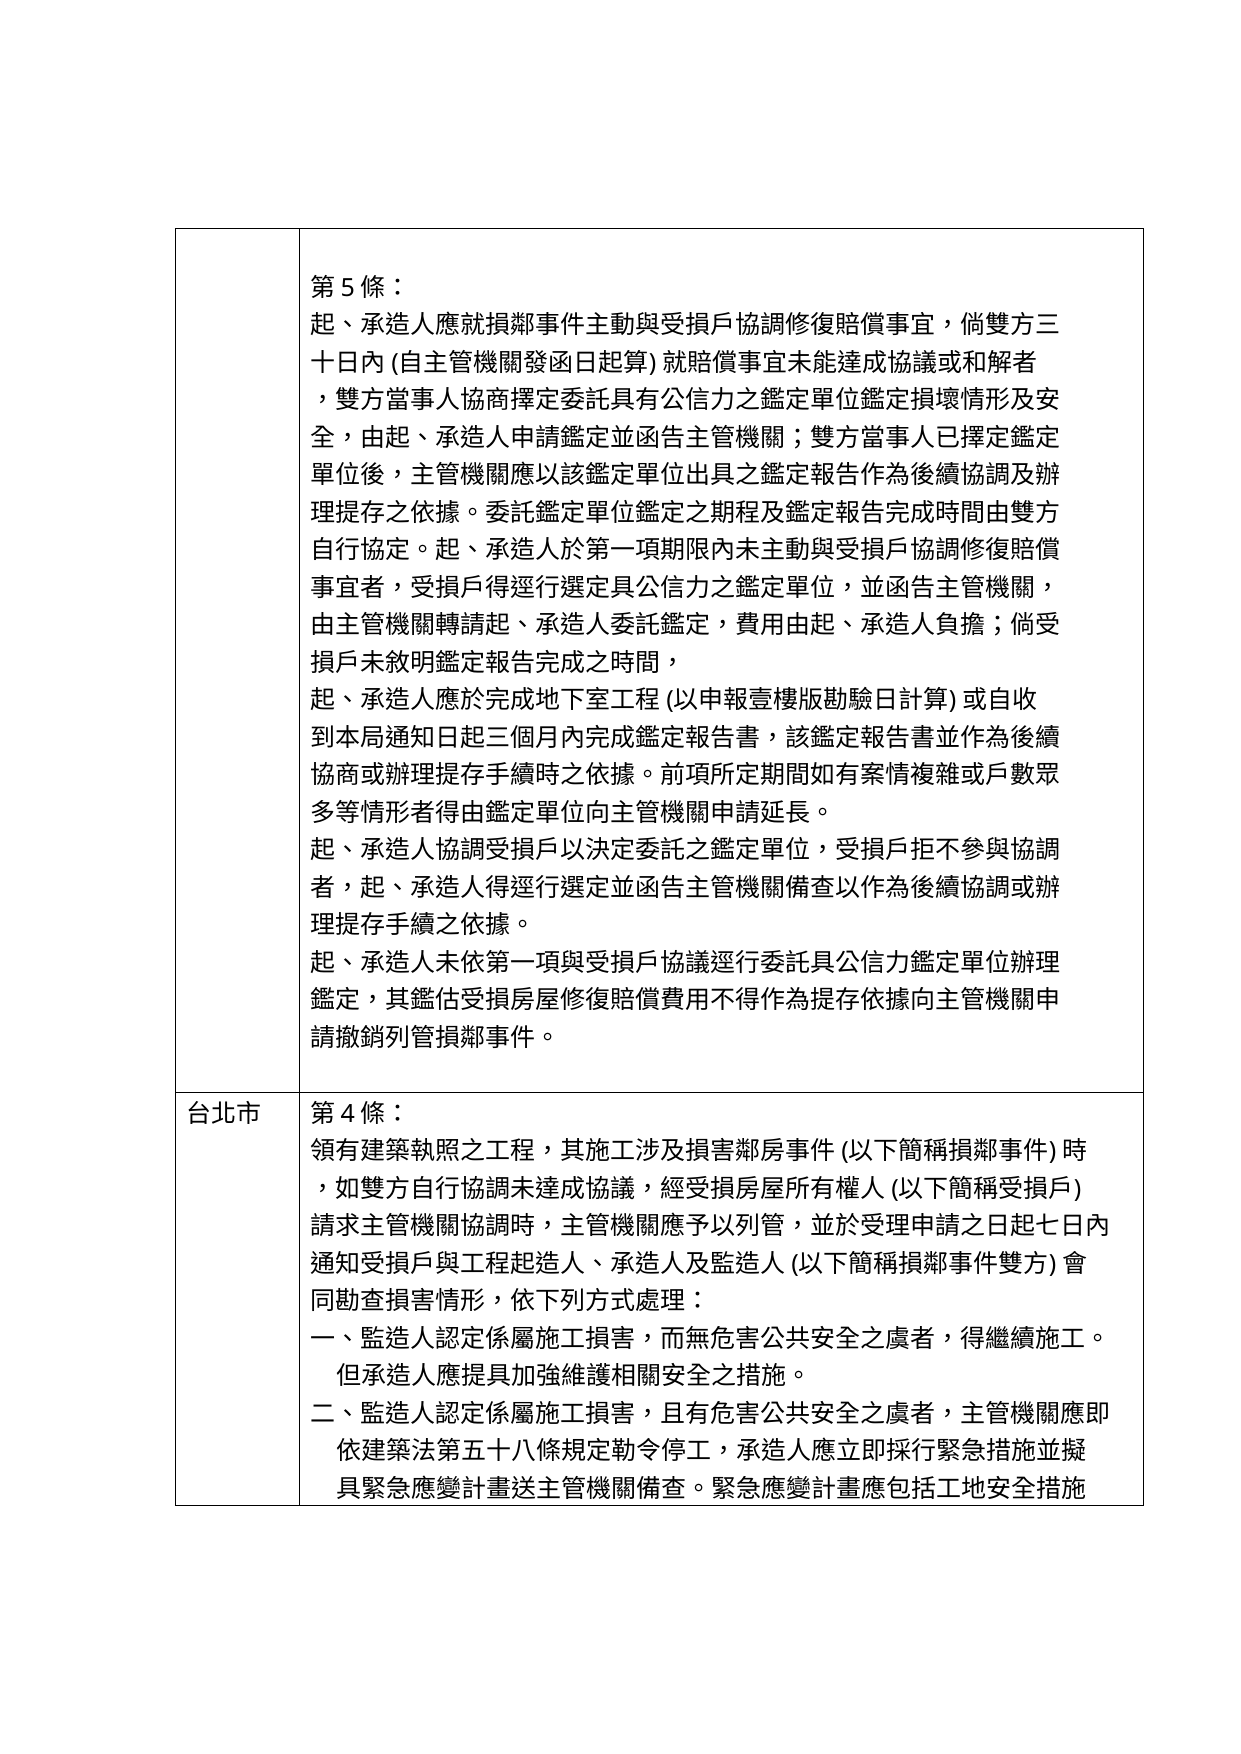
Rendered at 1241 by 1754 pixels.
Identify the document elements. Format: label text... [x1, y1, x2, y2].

table_cell 台北市 [176, 1093, 299, 1505]
table_cell 第4條： 領有建築執照之工程，其施工涉及損害鄰房事件 (以下簡稱損鄰事件) 時 ，如雙方自行協調未達成協議，經受損房屋所有權人 (以下簡稱受損戶) 請求主管機關協調時，主管機關應予以列管，並於受理申請之日起七日內 通知受損戶與工程起造人、承造人及監造人 (以下簡稱損鄰事件雙方) 會 同勘查損害情形，依下列方式處理： 一、監造人認定係屬施工損害，而無危害公共安全之虞者，得繼續施工。 但承造人應提具加強維護相關安全之措施。 二、監造人認定係屬施工損害，且有危害公共安全之虞者，主管機關應即 依建築法第五十八條規定勒令停工，承造人應立即採行緊急措施並擬 具緊急應變計畫送主管機關備查。緊急應變計畫應包括工地安全措施 [300, 1093, 1143, 1505]
table_cell [176, 229, 299, 1092]
table_cell 第5條： 起、承造人應就損鄰事件主動與受損戶協調修復賠償事宜，倘雙方三 十日內 (自主管機關發函日起算) 就賠償事宜未能達成協議或和解者 ，雙方當事人協商擇定委託具有公信力之鑑定單位鑑定損壞情形及安 全，由起、承造人申請鑑定並函告主管機關；雙方當事人已擇定鑑定 單位後，主管機關應以該鑑定單位出具之鑑定報告作為後續協調及辦 理提存之依據。委託鑑定單位鑑定之期程及鑑定報告完成時間由雙方 自行協定。起、承造人於第一項期限內未主動與受損戶協調修復賠償 事宜者，受損戶得逕行選定具公信力之鑑定單位，並函告主管機關， 由主管機關轉請起、承造人委託鑑定，費用由起、承造人負擔；倘受 損戶未敘明鑑定報告完成之時間， 起、承造人應於完成地下室工程 (以申報壹樓版勘驗日計算) 或自收 到本局通知日起三個月內完成鑑定報告書，該鑑定報告書並作為後續 協商或辦理提存手續時之依據。前項所定期間如有案情複雜或戶數眾 多等情形者得由鑑定單位向主管機關申請延長。 起、承造人協調受損戶以決定委託之鑑定單位，受損戶拒不參與協調 者，起、承造人得逕行選定並函告主管機關備查以作為後續協調或辦 理提存手續之依據。 起、承造人未依第一項與受損戶協議逕行委託具公信力鑑定單位辦理 鑑定，其鑑估受損房屋修復賠償費用不得作為提存依據向主管機關申 請撤銷列管損鄰事件。 [300, 229, 1143, 1092]
